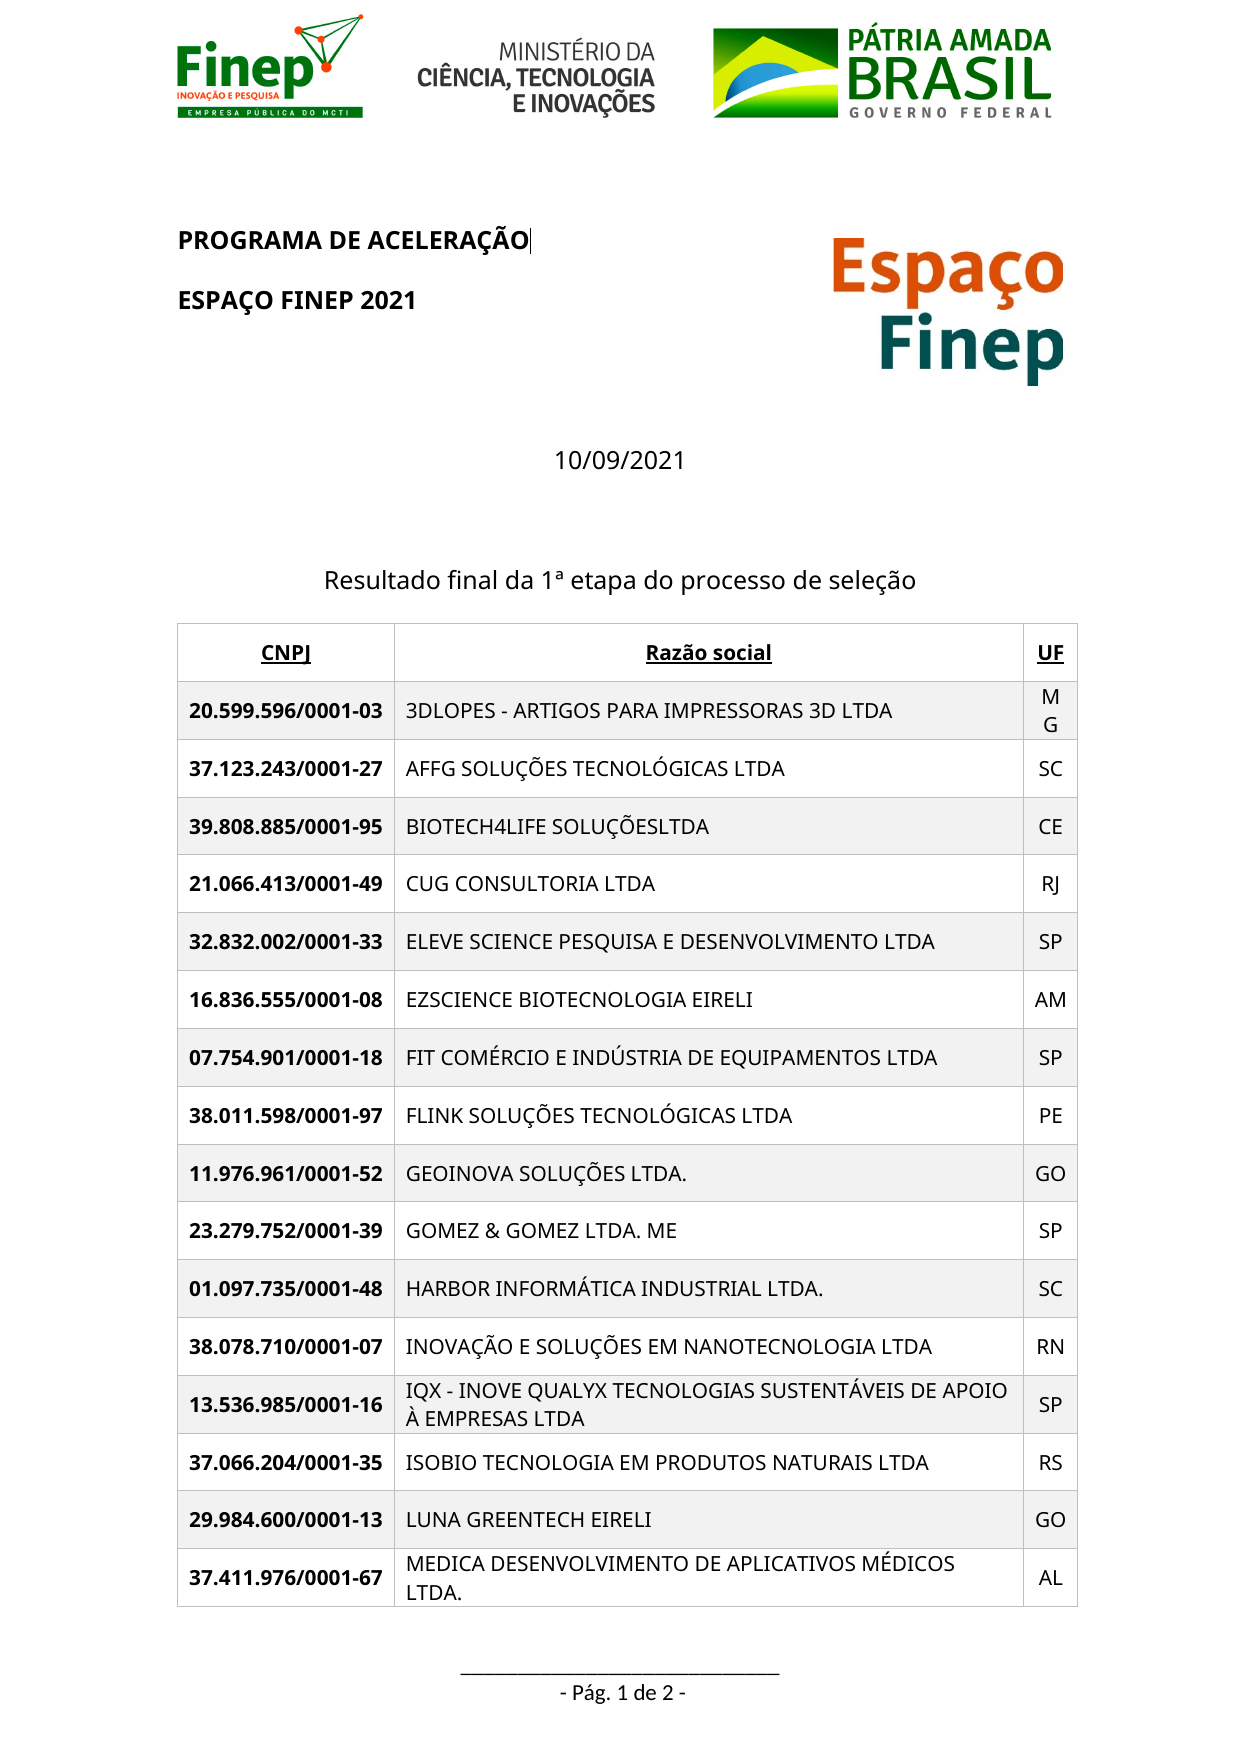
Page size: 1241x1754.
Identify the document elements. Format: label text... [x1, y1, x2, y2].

table_cell SP [1024, 1202, 1077, 1259]
table_cell AL [1024, 1549, 1077, 1606]
table_cell 3DLOPES - ARTIGOS PARA IMPRESSORAS 3D LTDA [395, 682, 1023, 739]
table_cell FIT COMÉRCIO E INDÚSTRIA DE EQUIPAMENTOS LTDA [395, 1029, 1023, 1086]
table_cell 21.066.413/0001-49 [178, 855, 394, 912]
table_cell 20.599.596/0001-03 [178, 682, 394, 739]
table_cell 38.078.710/0001-07 [178, 1318, 394, 1375]
text 10/09/2021 [177, 443, 1063, 477]
table_cell 37.066.204/0001-35 [178, 1434, 394, 1490]
table_cell IQX - INOVE QUALYX TECNOLOGIAS SUSTENTÁVEIS DE APOIO À EMPRESAS LTDA [395, 1376, 1023, 1433]
table_cell 39.808.885/0001-95 [178, 798, 394, 854]
table_header UF [1024, 624, 1077, 681]
table_cell 37.411.976/0001-67 [178, 1549, 394, 1606]
table_cell EZSCIENCE BIOTECNOLOGIA EIRELI [395, 971, 1023, 1028]
table_cell ISOBIO TECNOLOGIA EM PRODUTOS NATURAIS LTDA [395, 1434, 1023, 1490]
table_cell SP [1024, 913, 1077, 970]
table_cell SP [1024, 1376, 1077, 1433]
table_cell 37.123.243/0001-27 [178, 740, 394, 797]
table_cell 01.097.735/0001-48 [178, 1260, 394, 1317]
table_cell 13.536.985/0001-16 [178, 1376, 394, 1433]
table_cell SC [1024, 1260, 1077, 1317]
table_cell AM [1024, 971, 1077, 1028]
table_cell RN [1024, 1318, 1077, 1375]
text ESPAÇO FINEP 2021 [177, 282, 833, 317]
table_cell FLINK SOLUÇÕES TECNOLÓGICAS LTDA [395, 1087, 1023, 1143]
text Resultado final da 1ª etapa do processo de seleção [177, 563, 1063, 597]
table_cell 32.832.002/0001-33 [178, 913, 394, 970]
table_cell GEOINOVA SOLUÇÕES LTDA. [395, 1145, 1023, 1201]
table_cell RS [1024, 1434, 1077, 1490]
table_cell 38.011.598/0001-97 [178, 1087, 394, 1143]
table_cell 16.836.555/0001-08 [178, 971, 394, 1028]
table_cell INOVAÇÃO E SOLUÇÕES EM NANOTECNOLOGIA LTDA [395, 1318, 1023, 1375]
table_cell MG [1024, 682, 1077, 739]
table_header Razão social [395, 624, 1023, 681]
table_cell ELEVE SCIENCE PESQUISA E DESENVOLVIMENTO LTDA [395, 913, 1023, 970]
table_cell AFFG SOLUÇÕES TECNOLÓGICAS LTDA [395, 740, 1023, 797]
table_cell SP [1024, 1029, 1077, 1086]
table_cell SC [1024, 740, 1077, 797]
table_cell CUG CONSULTORIA LTDA [395, 855, 1023, 912]
table_header CNPJ [178, 624, 394, 681]
text PROGRAMA DE ACELERAÇÃO [177, 222, 1063, 257]
table_cell RJ [1024, 855, 1077, 912]
table_cell 11.976.961/0001-52 [178, 1145, 394, 1201]
table_cell GO [1024, 1491, 1077, 1548]
table_cell PE [1024, 1087, 1077, 1143]
table_cell 07.754.901/0001-18 [178, 1029, 394, 1086]
table_cell BIOTECH4LIFE SOLUÇÕESLTDA [395, 798, 1023, 854]
table_cell MEDICA DESENVOLVIMENTO DE APLICATIVOS MÉDICOS LTDA. [395, 1549, 1023, 1606]
table_cell HARBOR INFORMÁTICA INDUSTRIAL LTDA. [395, 1260, 1023, 1317]
table_cell LUNA GREENTECH EIRELI [395, 1491, 1023, 1548]
table_cell CE [1024, 798, 1077, 854]
table_cell 23.279.752/0001-39 [178, 1202, 394, 1259]
table_cell 29.984.600/0001-13 [178, 1491, 394, 1548]
table_cell GOMEZ & GOMEZ LTDA. ME [395, 1202, 1023, 1259]
table_cell GO [1024, 1145, 1077, 1201]
